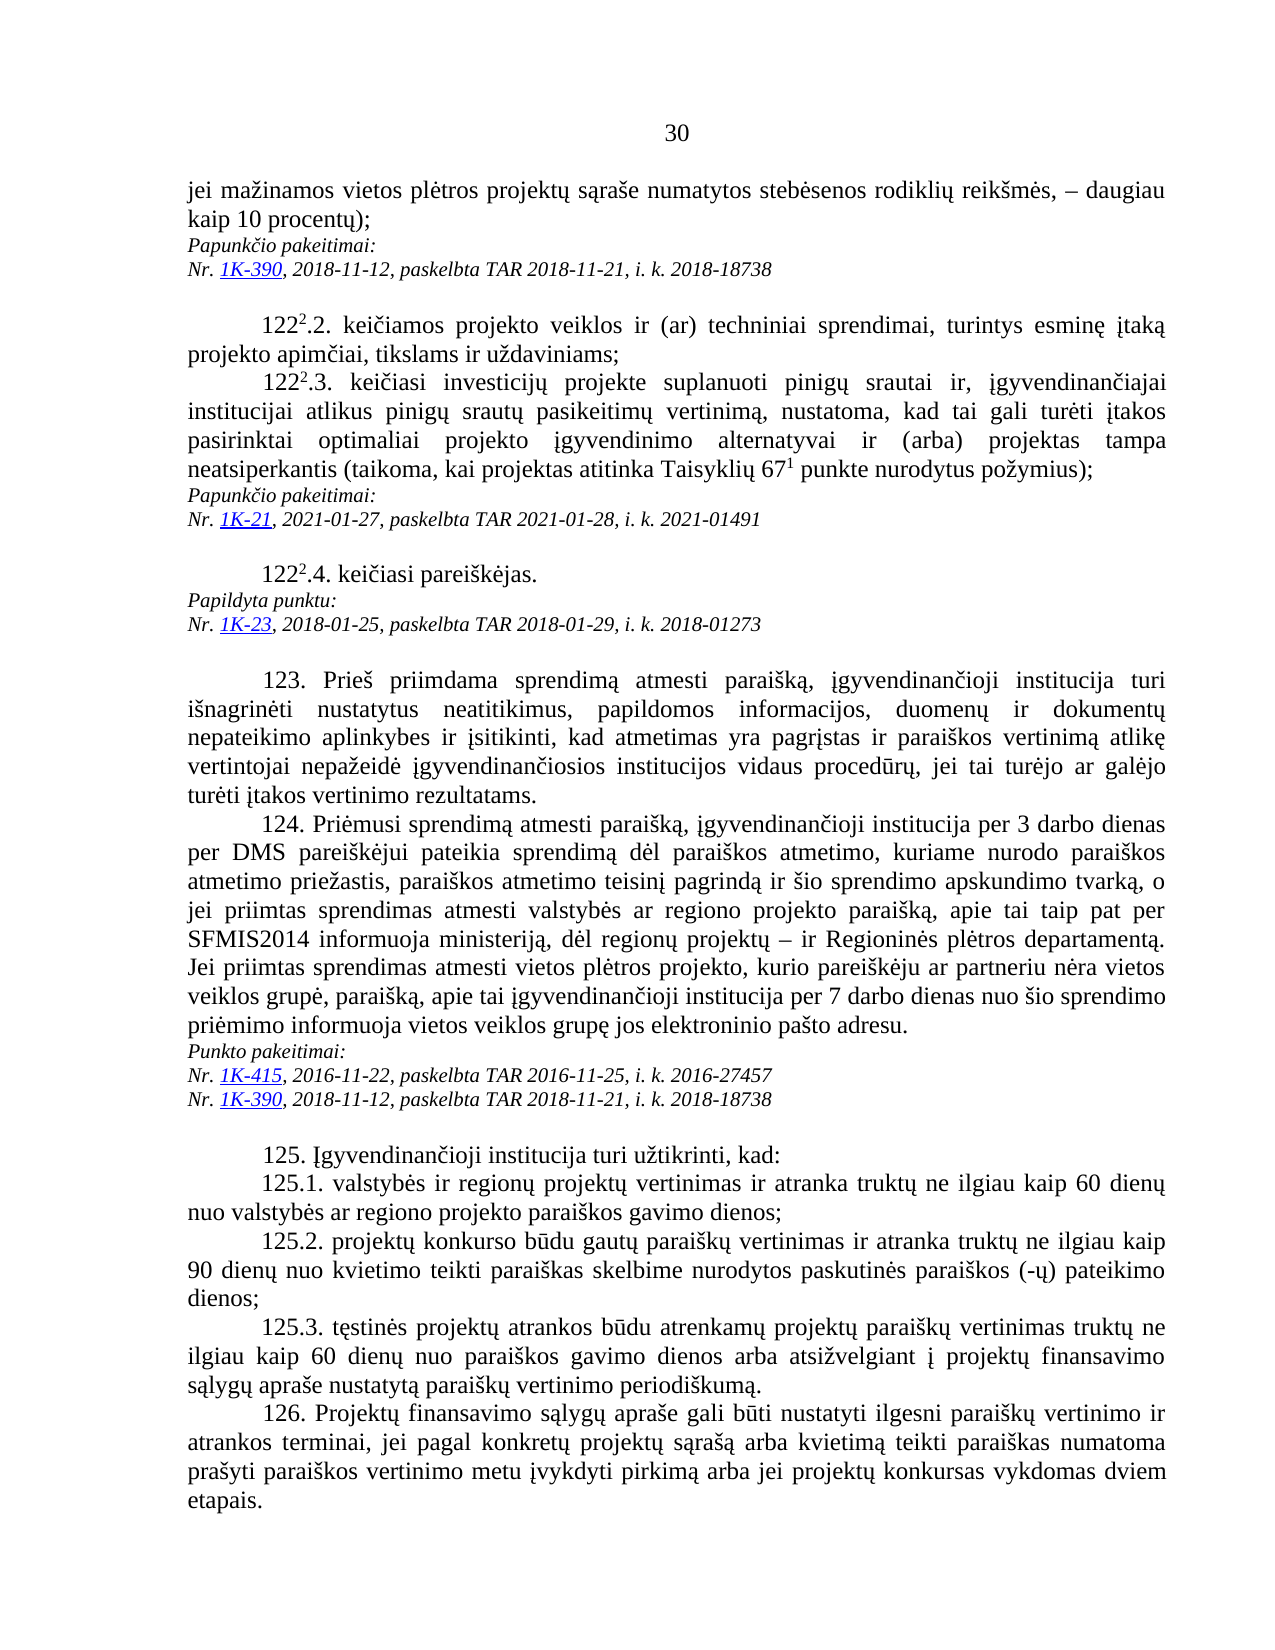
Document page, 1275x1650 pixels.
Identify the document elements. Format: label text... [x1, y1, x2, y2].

text Nr. 1K-23, 2018-01-25, paskelbta TAR 2018-01-29, i. k. 2018-01273 [187, 612, 1167, 636]
text 1222.3. keičiasi investicijų projekte suplanuoti pinigų srautai ir, įgyvendinančiajai institucijai atlikus pinigų srautų pasikeitimų vertinimą, nustatoma, kad tai gali turėti įtakos pasirinktai optimaliai projekto įgyvendinimo alternatyvai ir (arba) projektas tampa neatsiperkantis (taikoma, kai projektas atitinka Taisyklių 671 punkte nurodytus požymius); [187, 367, 1167, 482]
text Punkto pakeitimai: [187, 1039, 1167, 1063]
text 125. Įgyvendinančioji institucija turi užtikrinti, kad: [187, 1140, 1167, 1168]
text Papildyta punktu: [187, 588, 1167, 612]
text 1222.4. keičiasi pareiškėjas. [187, 559, 1167, 588]
text Papunkčio pakeitimai: [187, 482, 1167, 507]
text 1222.2. keičiamos projekto veiklos ir (ar) techniniai sprendimai, turintys esminę įtaką projekto apimčiai, tikslams ir uždaviniams; [187, 310, 1167, 367]
text Nr. 1K-415, 2016-11-22, paskelbta TAR 2016-11-25, i. k. 2016-27457 [187, 1063, 1167, 1087]
text Nr. 1K-390, 2018-11-12, paskelbta TAR 2018-11-21, i. k. 2018-18738 [187, 1087, 1167, 1111]
text 125.2. projektų konkurso būdu gautų paraiškų vertinimas ir atranka truktų ne ilgiau kaip 90 dienų nuo kvietimo teikti paraiškas skelbime nurodytos paskutinės paraiškos (-ų) pateikimo dienos; [187, 1226, 1167, 1312]
text 126. Projektų finansavimo sąlygų apraše gali būti nustatyti ilgesni paraiškų vertinimo ir atrankos terminai, jei pagal konkretų projektų sąrašą arba kvietimą teikti paraiškas numatoma prašyti paraiškos vertinimo metu įvykdyti pirkimą arba jei projektų konkursas vykdomas dviem etapais. [187, 1398, 1167, 1513]
text 125.3. tęstinės projektų atrankos būdu atrenkamų projektų paraiškų vertinimas truktų ne ilgiau kaip 60 dienų nuo paraiškos gavimo dienos arba atsižvelgiant į projektų finansavimo sąlygų apraše nustatytą paraiškų vertinimo periodiškumą. [187, 1312, 1167, 1398]
text Papunkčio pakeitimai: [187, 233, 1167, 257]
text Nr. 1K-390, 2018-11-12, paskelbta TAR 2018-11-21, i. k. 2018-18738 [187, 257, 1167, 281]
text 125.1. valstybės ir regionų projektų vertinimas ir atranka truktų ne ilgiau kaip 60 dienų nuo valstybės ar regiono projekto paraiškos gavimo dienos; [187, 1168, 1167, 1226]
text Nr. 1K-21, 2021-01-27, paskelbta TAR 2021-01-28, i. k. 2021-01491 [187, 507, 1167, 531]
text jei mažinamos vietos plėtros projektų sąraše numatytos stebėsenos rodiklių reikšmės, – daugiau kaip 10 procentų); [187, 176, 1167, 233]
text 124. Priėmusi sprendimą atmesti paraišką, įgyvendinančioji institucija per 3 darbo dienas per DMS pareiškėjui pateikia sprendimą dėl paraiškos atmetimo, kuriame nurodo paraiškos atmetimo priežastis, paraiškos atmetimo teisinį pagrindą ir šio sprendimo apskundimo tvarką, o jei priimtas sprendimas atmesti valstybės ar regiono projekto paraišką, apie tai taip pat per SFMIS2014 informuoja ministeriją, dėl regionų projektų – ir Regioninės plėtros departamentą. Jei priimtas sprendimas atmesti vietos plėtros projekto, kurio pareiškėju ar partneriu nėra vietos veiklos grupė, paraišką, apie tai įgyvendinančioji institucija per 7 darbo dienas nuo šio sprendimo priėmimo informuoja vietos veiklos grupę jos elektroninio pašto adresu. [187, 809, 1167, 1039]
text 123. Prieš priimdama sprendimą atmesti paraišką, įgyvendinančioji institucija turi išnagrinėti nustatytus neatitikimus, papildomos informacijos, duomenų ir dokumentų nepateikimo aplinkybes ir įsitikinti, kad atmetimas yra pagrįstas ir paraiškos vertinimą atlikę vertintojai nepažeidė įgyvendinančiosios institucijos vidaus procedūrų, jei tai turėjo ar galėjo turėti įtakos vertinimo rezultatams. [187, 665, 1167, 809]
